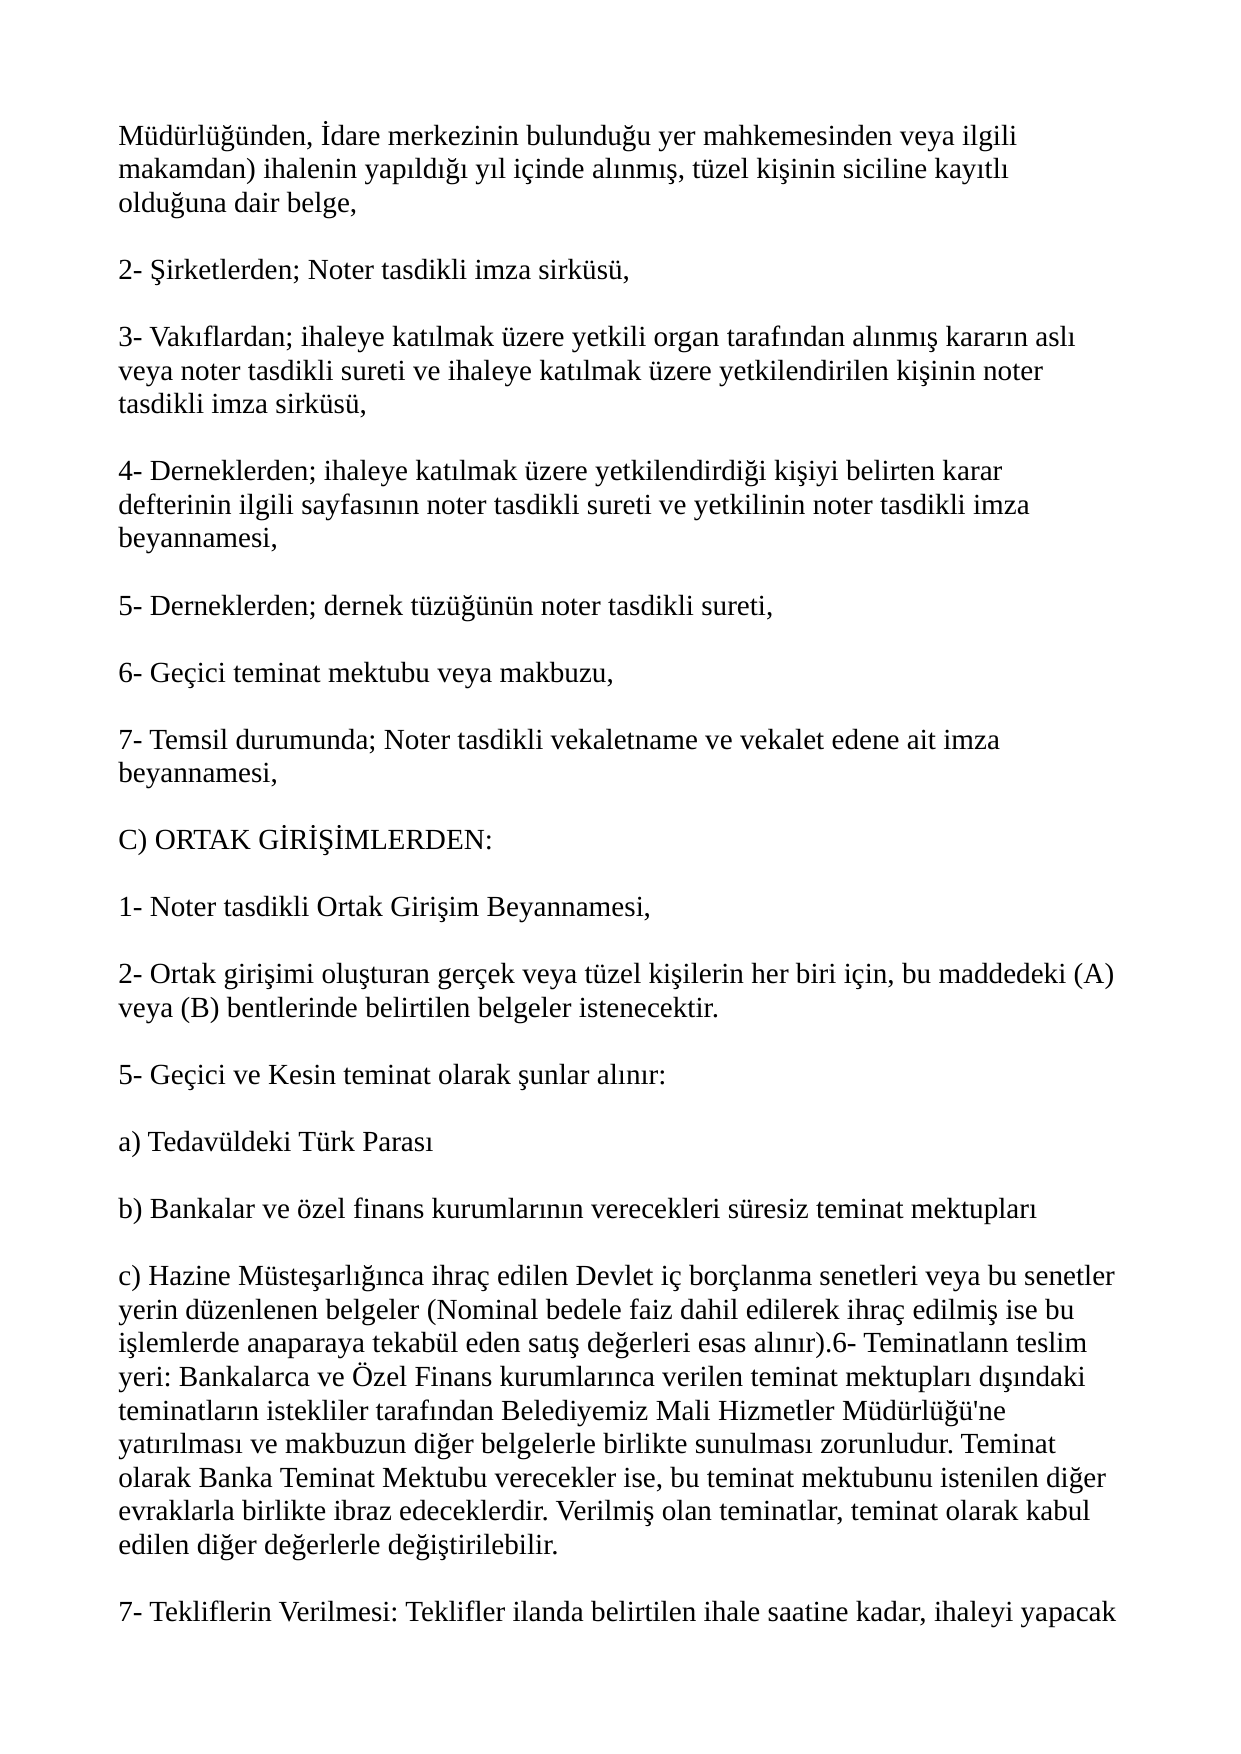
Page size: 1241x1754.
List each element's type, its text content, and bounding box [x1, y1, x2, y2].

text a) Tedavüldeki Türk Parası [118, 1124, 1122, 1158]
text Müdürlüğünden, İdare merkezinin bulunduğu yer mahkemesinden veya ilgili makamdan) ihalenin yapıldığı yıl içinde alınmış, tüzel kişinin siciline kayıtlı olduğuna dair belge, [118, 118, 1122, 219]
text 2- Ortak girişimi oluşturan gerçek veya tüzel kişilerin her biri için, bu maddedeki (A) veya (B) bentlerinde belirtilen belgeler istenecektir. [118, 957, 1122, 1024]
text 4- Derneklerden; ihaleye katılmak üzere yetkilendirdiği kişiyi belirten karar defterinin ilgili sayfasının noter tasdikli sureti ve yetkilinin noter tasdikli imza beyannamesi, [118, 453, 1122, 554]
text 3- Vakıflardan; ihaleye katılmak üzere yetkili organ tarafından alınmış kararın aslı veya noter tasdikli sureti ve ihaleye katılmak üzere yetkilendirilen kişinin noter tasdikli imza sirküsü, [118, 319, 1122, 420]
text c) Hazine Müsteşarlığınca ihraç edilen Devlet iç borçlanma senetleri veya bu senetler yerin düzenlenen belgeler (Nominal bedele faiz dahil edilerek ihraç edilmiş ise bu işlemlerde anaparaya tekabül eden satış değerleri esas alınır).6- Teminatlann teslim yeri: Bankalarca ve Özel Finans kurumlarınca verilen teminat mektupları dışındaki teminatların istekliler tarafından Belediyemiz Mali Hizmetler Müdürlüğü'ne yatırılması ve makbuzun diğer belgelerle birlikte sunulması zorunludur. Teminat olarak Banka Teminat Mektubu verecekler ise, bu teminat mektubunu istenilen diğer evraklarla birlikte ibraz edeceklerdir. Verilmiş olan teminatlar, teminat olarak kabul edilen diğer değerlerle değiştirilebilir. [118, 1258, 1122, 1560]
text b) Bankalar ve özel finans kurumlarının verecekleri süresiz teminat mektupları [118, 1191, 1122, 1225]
text 1- Noter tasdikli Ortak Girişim Beyannamesi, [118, 889, 1122, 923]
text 5- Derneklerden; dernek tüzüğünün noter tasdikli sureti, [118, 588, 1122, 621]
text 7- Tekliflerin Verilmesi: Teklifler ilanda belirtilen ihale saatine kadar, ihaleyi yapacak [118, 1594, 1122, 1627]
text C) ORTAK GİRİŞİMLERDEN: [118, 822, 1122, 856]
text 2- Şirketlerden; Noter tasdikli imza sirküsü, [118, 252, 1122, 286]
text 7- Temsil durumunda; Noter tasdikli vekaletname ve vekalet edene ait imza beyannamesi, [118, 722, 1122, 789]
text 5- Geçici ve Kesin teminat olarak şunlar alınır: [118, 1057, 1122, 1091]
text 6- Geçici teminat mektubu veya makbuzu, [118, 655, 1122, 688]
